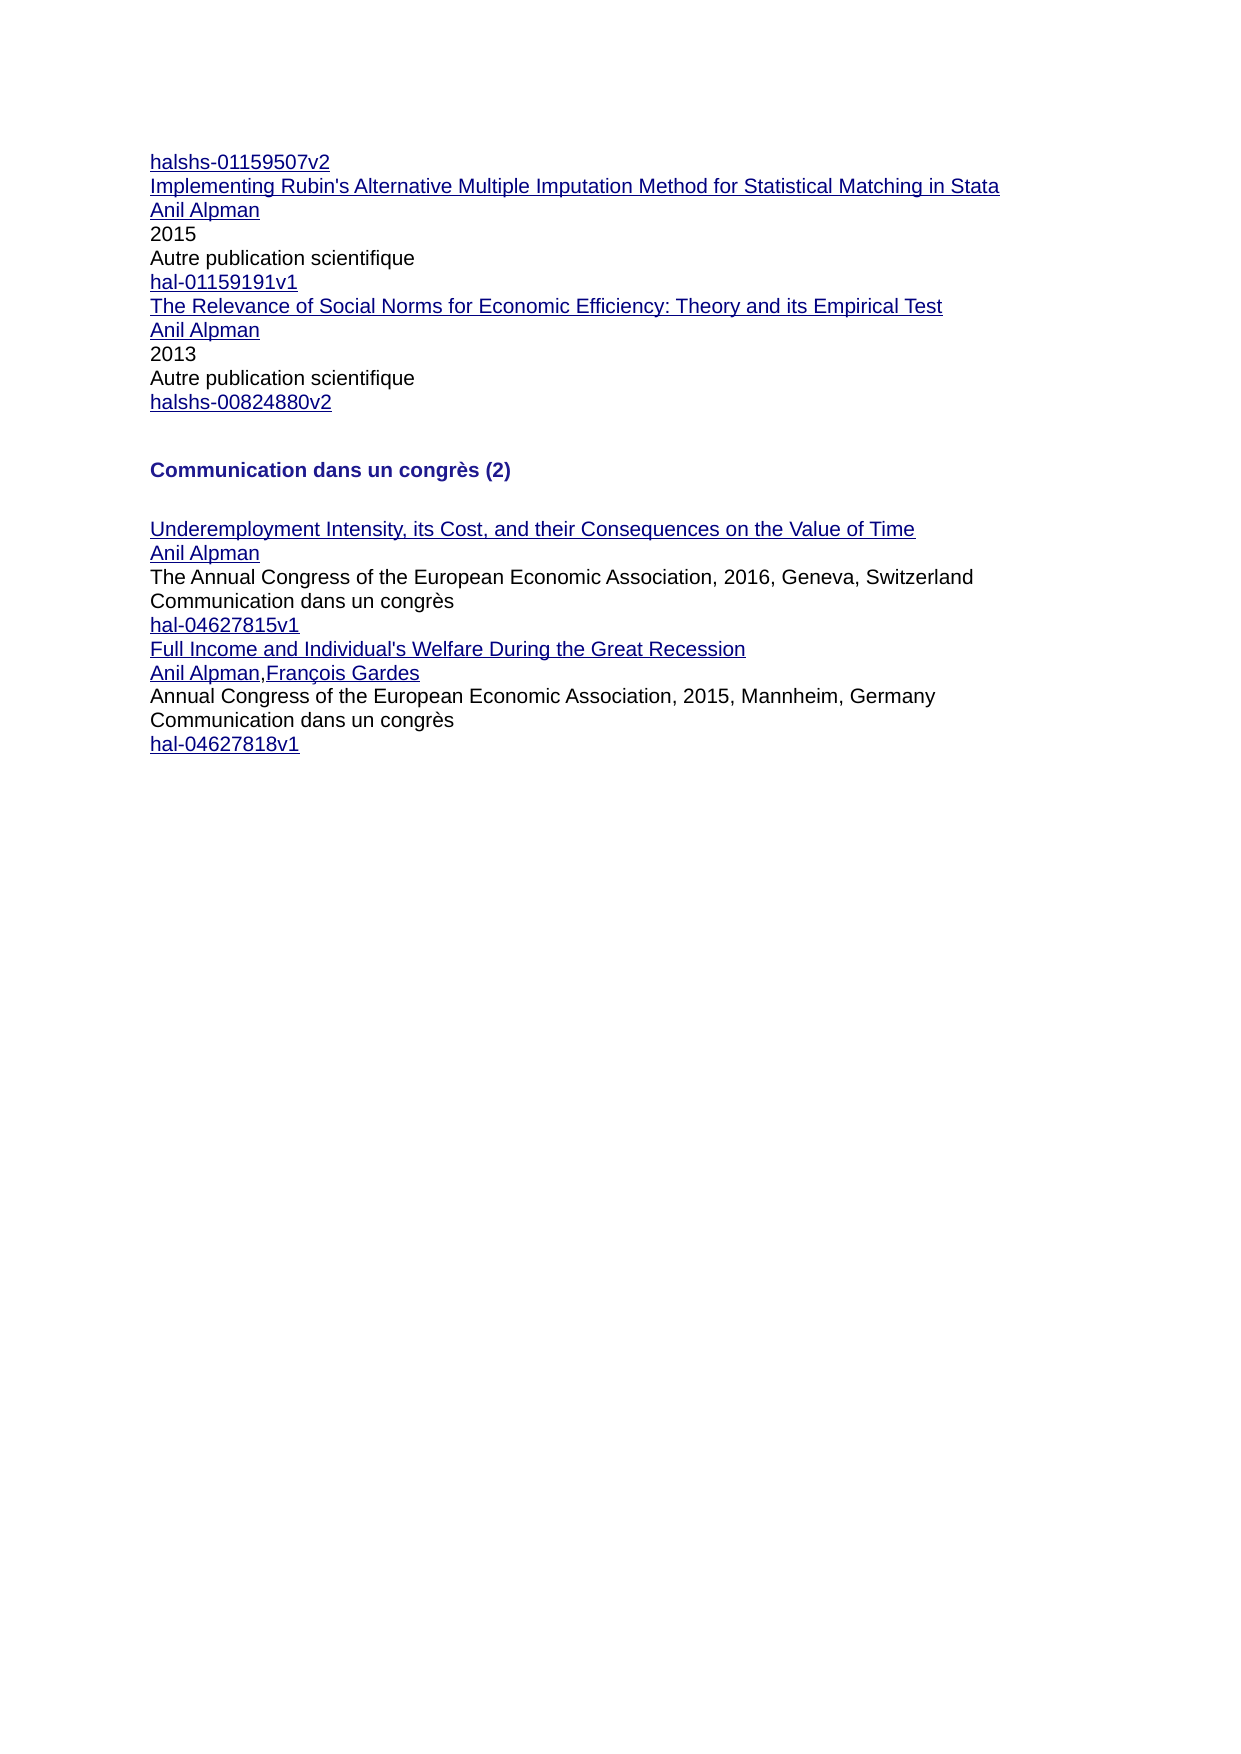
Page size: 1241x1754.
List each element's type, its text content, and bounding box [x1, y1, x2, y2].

table_cell Full Income and Individual's Welfare During the Great Recession Anil Alpman,François Gardes Annual Congress of the European Economic Association, 2015, Mannheim, Germany Communication dans un congrès hal-04627818v1 [150, 636, 1090, 756]
table_header Underemployment Intensity, its Cost, and their Consequences on the Value of Time Anil Alpman The Annual Congress of the European Economic Association, 2016, Geneva, Switzerland Communication dans un congrès hal-04627815v1 [150, 517, 1090, 636]
subtitle Communication dans un congrès (2) [150, 458, 1090, 482]
table_cell The Relevance of Social Norms for Economic Efficiency: Theory and its Empirical Test Anil Alpman 2013 Autre publication scientifique halshs-00824880v2 [150, 294, 1090, 413]
table_cell Implementing Rubin's Alternative Multiple Imputation Method for Statistical Matching in Stata Anil Alpman 2015 Autre publication scientifique hal-01159191v1 [150, 174, 1090, 294]
table_cell halshs-01159507v2 [150, 150, 1090, 174]
